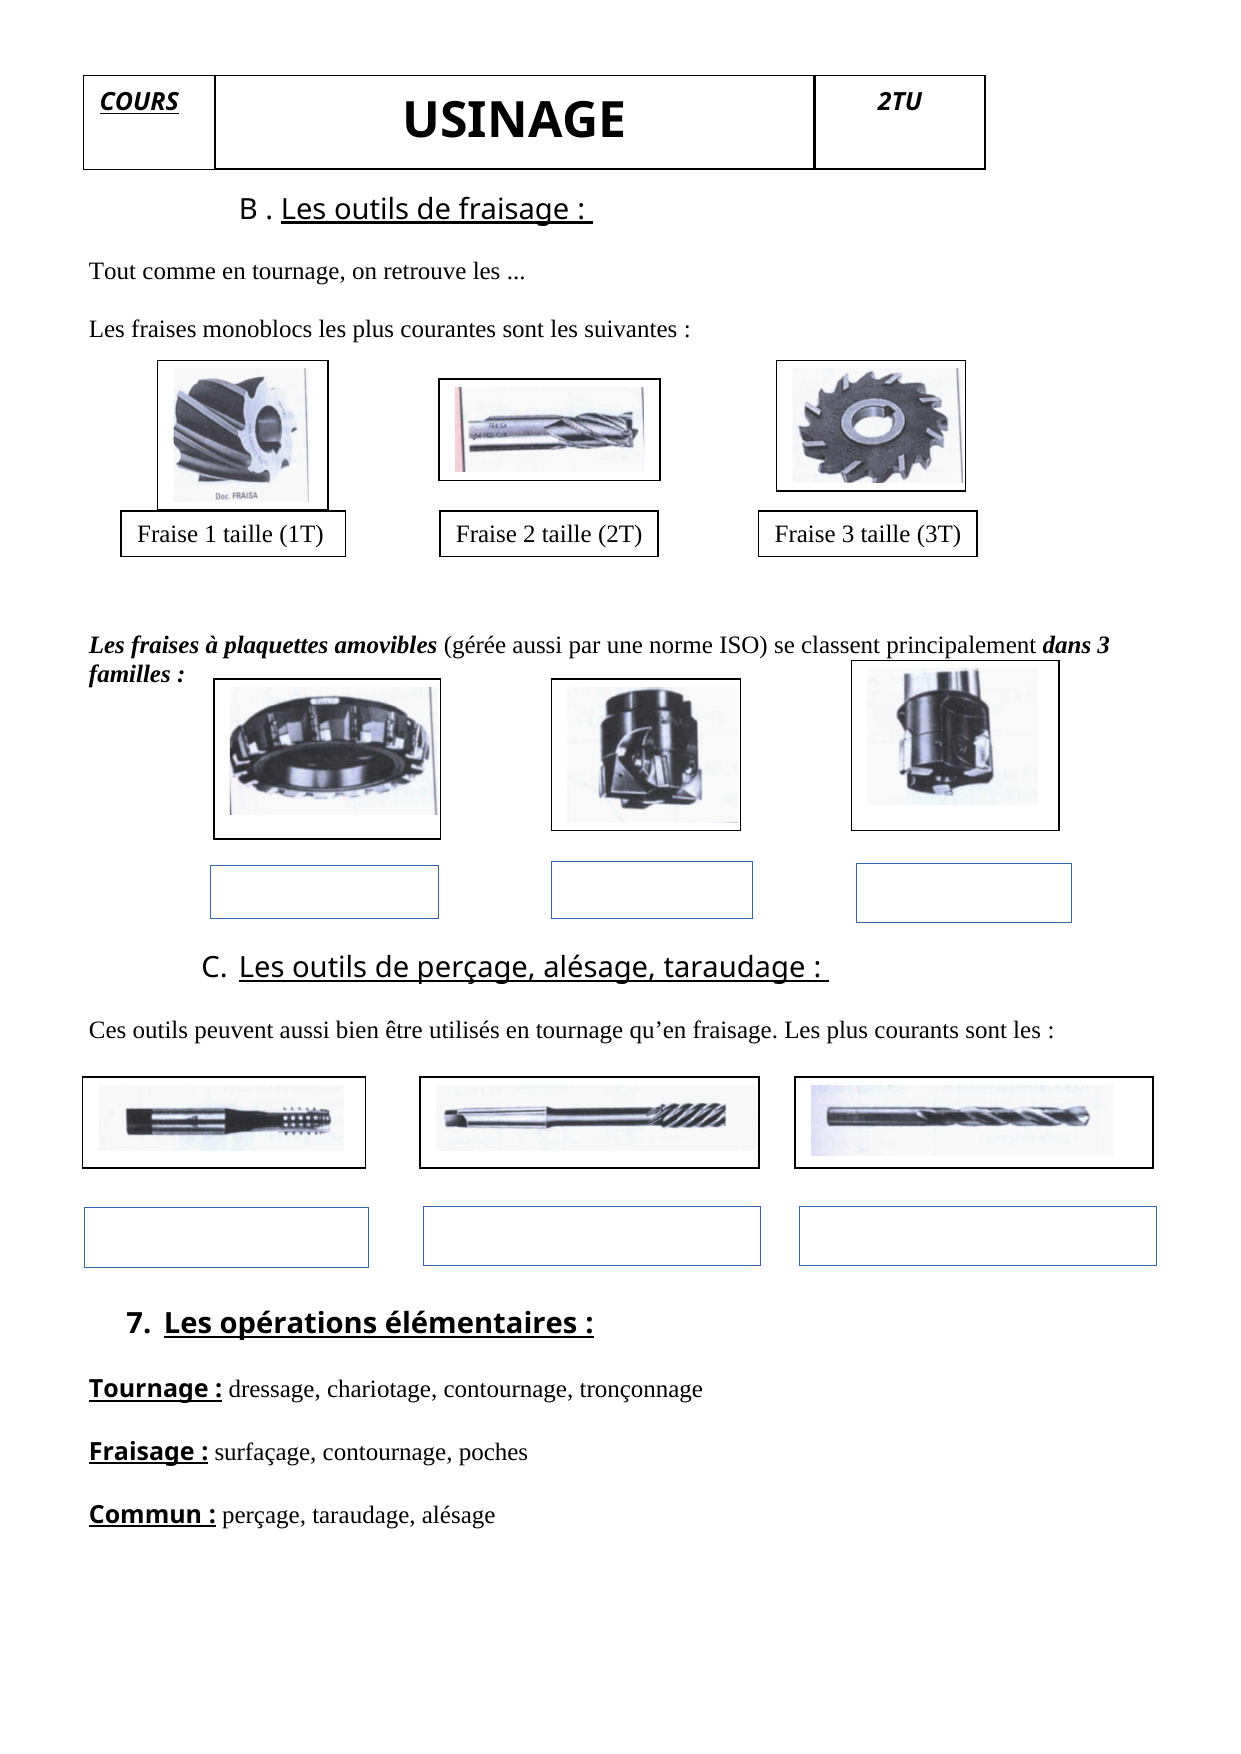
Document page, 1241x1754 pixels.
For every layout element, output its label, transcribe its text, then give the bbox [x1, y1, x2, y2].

list Les outils de perçage, alésage, taraudage : [201, 946, 1152, 986]
picture [811, 1085, 1113, 1156]
text Tout comme en tournage, on retrouve les ... [89, 256, 1152, 285]
text Les fraises monoblocs les plus courantes sont les suivantes : [89, 314, 1152, 343]
picture [229, 687, 438, 815]
text Fraise 1 taille (1T) [137, 519, 330, 548]
text Tournage : dressage, chariotage, contournage, tronçonnage [89, 1371, 1152, 1405]
picture [867, 668, 1038, 805]
picture [173, 368, 309, 502]
list Les opérations élémentaires : [126, 1302, 1152, 1342]
text Fraise 2 taille (2T) [456, 519, 642, 548]
picture [567, 687, 738, 823]
list B . Les outils de fraisage : [201, 188, 1152, 228]
text Les fraises à plaquettes amovibles (gérée aussi par une norme ISO) se classent principalement dans 3 familles : [89, 630, 1152, 688]
picture [792, 368, 963, 483]
text Fraisage : surfaçage, contournage, poches [89, 1434, 1152, 1468]
text Commun : perçage, taraudage, alésage [89, 1496, 1152, 1531]
text Fraise 3 taille (3T) [774, 519, 961, 548]
picture [436, 1085, 757, 1151]
text Ces outils peuvent aussi bien être utilisés en tournage qu’en fraisage. Les plus courants sont les : [89, 1015, 1152, 1044]
picture [454, 387, 645, 472]
picture [98, 1085, 345, 1151]
